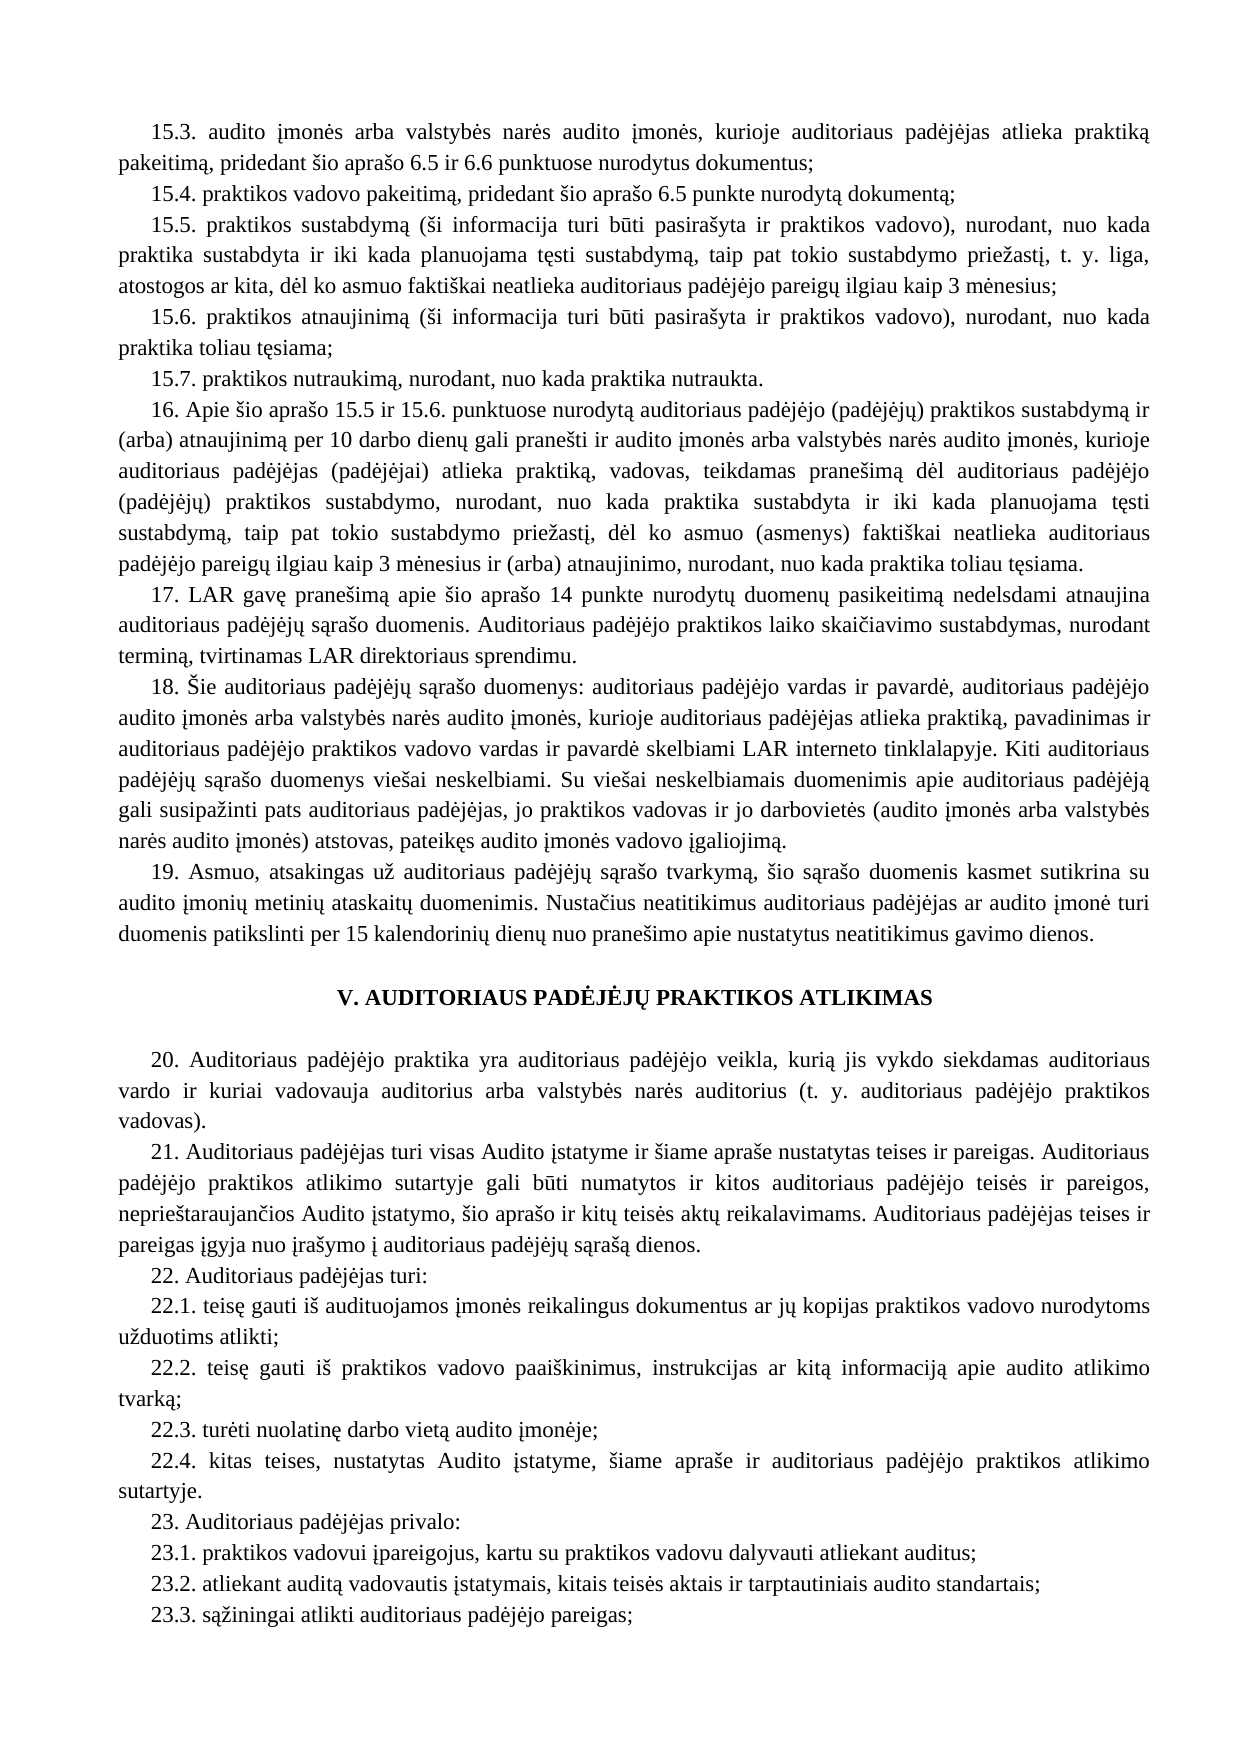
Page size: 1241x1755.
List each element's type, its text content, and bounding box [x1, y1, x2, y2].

text 15.7. praktikos nutraukimą, nurodant, nuo kada praktika nutraukta. [118, 365, 1152, 391]
text 23.2. atliekant auditą vadovautis įstatymais, kitais teisės aktais ir tarptautiniais audito standartais; [118, 1570, 1152, 1596]
text 22. Auditoriaus padėjėjas turi: [118, 1262, 1152, 1288]
text 20. Auditoriaus padėjėjo praktika yra auditoriaus padėjėjo veikla, kurią jis vykdo siekdamas auditoriaus vardo ir kuriai vadovauja auditorius arba valstybės narės auditorius (t. y. auditoriaus padėjėjo praktikos vadovas). [118, 1046, 1152, 1134]
text 22.2. teisę gauti iš praktikos vadovo paaiškinimus, instrukcijas ar kitą informaciją apie audito atlikimo tvarką; [118, 1354, 1152, 1411]
text 19. Asmuo, atsakingas už auditoriaus padėjėjų sąrašo tvarkymą, šio sąrašo duomenis kasmet sutikrina su audito įmonių metinių ataskaitų duomenimis. Nustačius neatitikimus auditoriaus padėjėjas ar audito įmonė turi duomenis patikslinti per 15 kalendorinių dienų nuo pranešimo apie nustatytus neatitikimus gavimo dienos. [118, 858, 1152, 946]
text 21. Auditoriaus padėjėjas turi visas Audito įstatyme ir šiame apraše nustatytas teises ir pareigas. Auditoriaus padėjėjo praktikos atlikimo sutartyje gali būti numatytos ir kitos auditoriaus padėjėjo teisės ir pareigos, neprieštaraujančios Audito įstatymo, šio aprašo ir kitų teisės aktų reikalavimams. Auditoriaus padėjėjas teises ir pareigas įgyja nuo įrašymo į auditoriaus padėjėjų sąrašą dienos. [118, 1138, 1152, 1257]
text 15.4. praktikos vadovo pakeitimą, pridedant šio aprašo 6.5 punkte nurodytą dokumentą; [118, 180, 1152, 206]
text 22.1. teisę gauti iš audituojamos įmonės reikalingus dokumentus ar jų kopijas praktikos vadovo nurodytoms užduotims atlikti; [118, 1292, 1152, 1350]
text 23. Auditoriaus padėjėjas privalo: [118, 1508, 1152, 1535]
text 15.3. audito įmonės arba valstybės narės audito įmonės, kurioje auditoriaus padėjėjas atlieka praktiką pakeitimą, pridedant šio aprašo 6.5 ir 6.6 punktuose nurodytus dokumentus; [118, 118, 1152, 175]
text 23.3. sąžiningai atlikti auditoriaus padėjėjo pareigas; [118, 1601, 1152, 1627]
text 22.3. turėti nuolatinę darbo vietą audito įmonėje; [118, 1416, 1152, 1442]
text V. AUDITORIAUS PADĖJĖJŲ PRAKTIKOS ATLIKIMAS [118, 984, 1152, 1011]
text 15.5. praktikos sustabdymą (ši informacija turi būti pasirašyta ir praktikos vadovo), nurodant, nuo kada praktika sustabdyta ir iki kada planuojama tęsti sustabdymą, taip pat tokio sustabdymo priežastį, t. y. liga, atostogos ar kita, dėl ko asmuo faktiškai neatlieka auditoriaus padėjėjo pareigų ilgiau kaip 3 mėnesius; [118, 211, 1152, 299]
text 22.4. kitas teises, nustatytas Audito įstatyme, šiame apraše ir auditoriaus padėjėjo praktikos atlikimo sutartyje. [118, 1447, 1152, 1504]
text 15.6. praktikos atnaujinimą (ši informacija turi būti pasirašyta ir praktikos vadovo), nurodant, nuo kada praktika toliau tęsiama; [118, 303, 1152, 360]
text 23.1. praktikos vadovui įpareigojus, kartu su praktikos vadovu dalyvauti atliekant auditus; [118, 1539, 1152, 1566]
text 17. LAR gavę pranešimą apie šio aprašo 14 punkte nurodytų duomenų pasikeitimą nedelsdami atnaujina auditoriaus padėjėjų sąrašo duomenis. Auditoriaus padėjėjo praktikos laiko skaičiavimo sustabdymas, nurodant terminą, tvirtinamas LAR direktoriaus sprendimu. [118, 581, 1152, 669]
text 16. Apie šio aprašo 15.5 ir 15.6. punktuose nurodytą auditoriaus padėjėjo (padėjėjų) praktikos sustabdymą ir (arba) atnaujinimą per 10 darbo dienų gali pranešti ir audito įmonės arba valstybės narės audito įmonės, kurioje auditoriaus padėjėjas (padėjėjai) atlieka praktiką, vadovas, teikdamas pranešimą dėl auditoriaus padėjėjo (padėjėjų) praktikos sustabdymo, nurodant, nuo kada praktika sustabdyta ir iki kada planuojama tęsti sustabdymą, taip pat tokio sustabdymo priežastį, dėl ko asmuo (asmenys) faktiškai neatlieka auditoriaus padėjėjo pareigų ilgiau kaip 3 mėnesius ir (arba) atnaujinimo, nurodant, nuo kada praktika toliau tęsiama. [118, 396, 1152, 576]
text 18. Šie auditoriaus padėjėjų sąrašo duomenys: auditoriaus padėjėjo vardas ir pavardė, auditoriaus padėjėjo audito įmonės arba valstybės narės audito įmonės, kurioje auditoriaus padėjėjas atlieka praktiką, pavadinimas ir auditoriaus padėjėjo praktikos vadovo vardas ir pavardė skelbiami LAR interneto tinklalapyje. Kiti auditoriaus padėjėjų sąrašo duomenys viešai neskelbiami. Su viešai neskelbiamais duomenimis apie auditoriaus padėjėją gali susipažinti pats auditoriaus padėjėjas, jo praktikos vadovas ir jo darbovietės (audito įmonės arba valstybės narės audito įmonės) atstovas, pateikęs audito įmonės vadovo įgaliojimą. [118, 673, 1152, 854]
